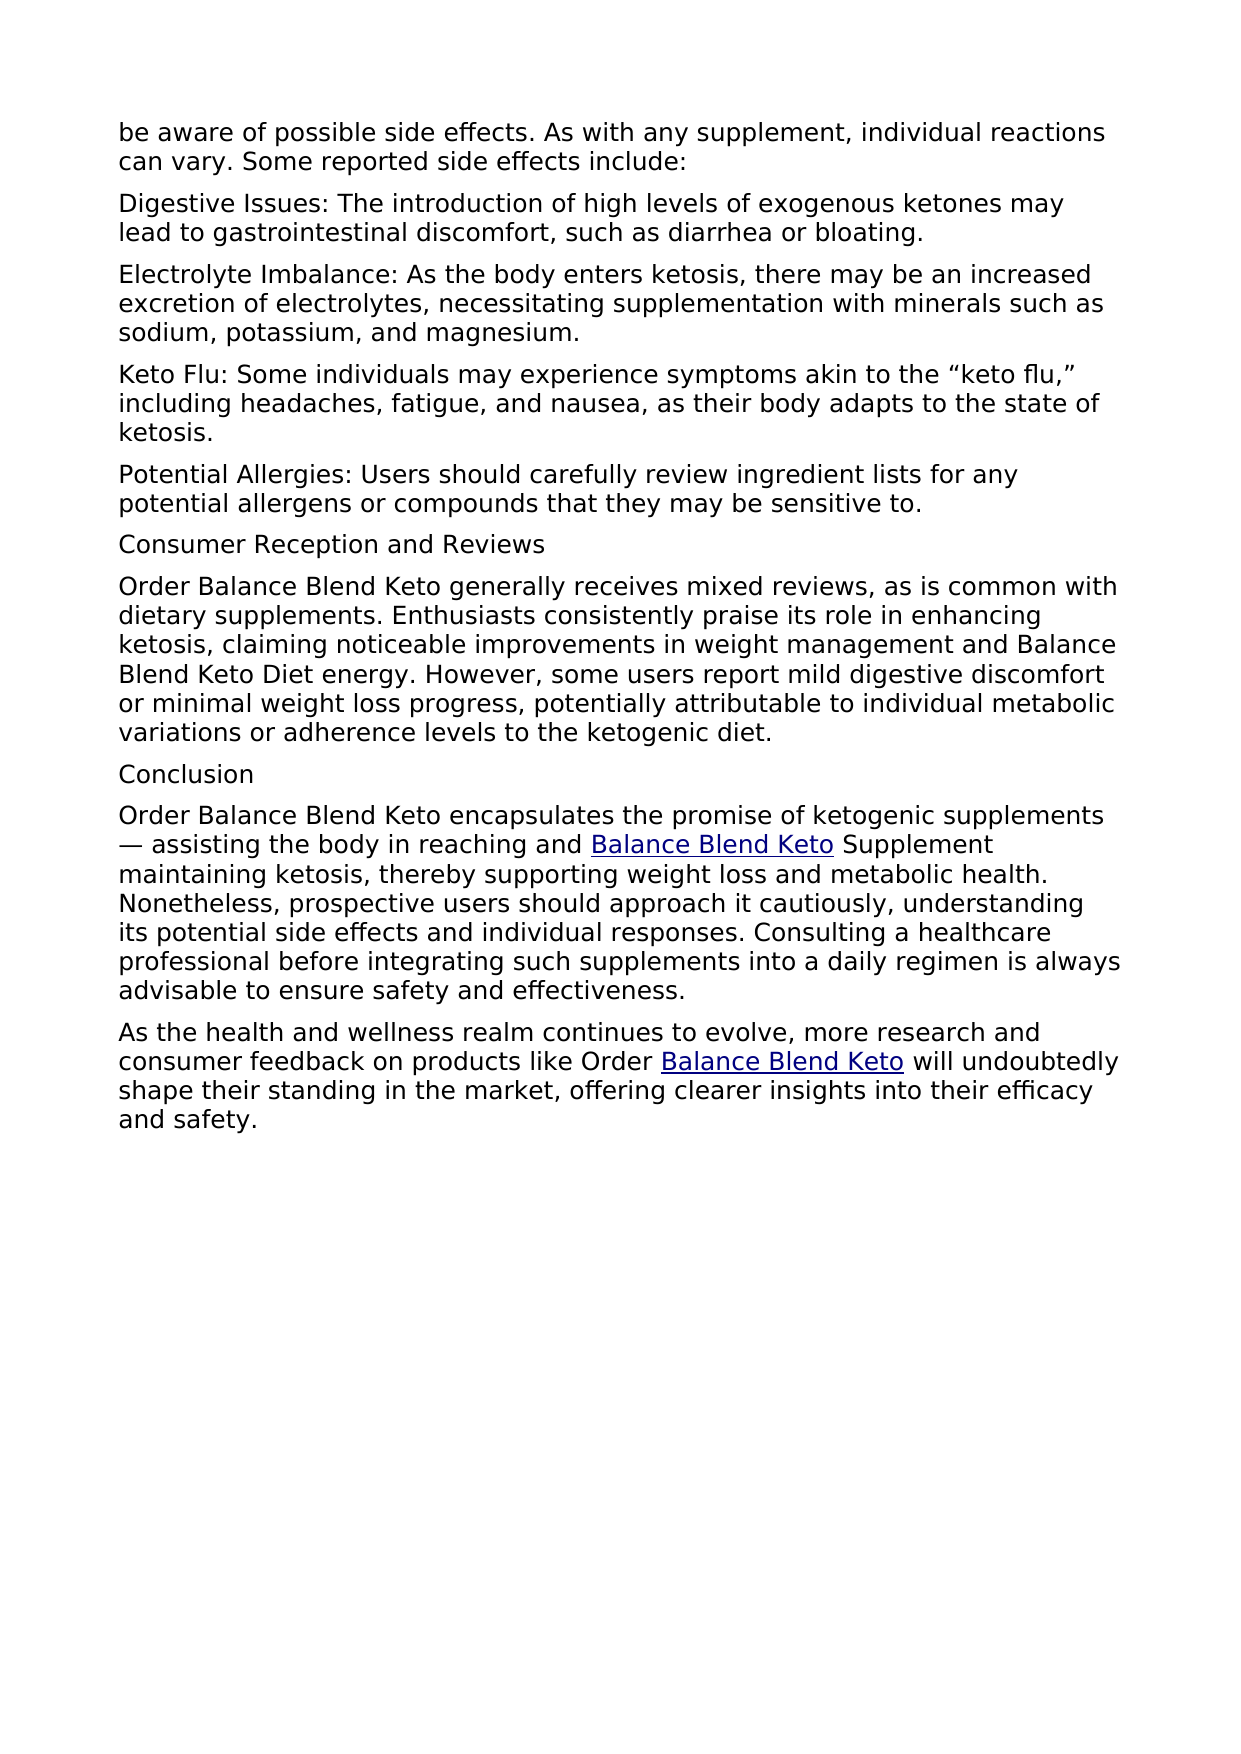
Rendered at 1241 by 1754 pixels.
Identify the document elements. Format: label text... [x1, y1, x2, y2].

text be aware of possible side effects. As with any supplement, individual reactions can vary. Some reported side effects include: [118, 118, 1122, 176]
text Consumer Reception and Reviews [118, 531, 1122, 560]
text Keto Flu: Some individuals may experience symptoms akin to the “keto flu,” including headaches, fatigue, and nausea, as their body adapts to the state of ketosis. [118, 360, 1122, 447]
text Order Balance Blend Keto encapsulates the promise of ketogenic supplements — assisting the body in reaching and Balance Blend Keto Supplement maintaining ketosis, thereby supporting weight loss and metabolic health. Nonetheless, prospective users should approach it cautiously, understanding its potential side effects and individual responses. Consulting a healthcare professional before integrating such supplements into a daily regimen is always advisable to ensure safety and effectiveness. [118, 801, 1122, 1006]
text Order Balance Blend Keto generally receives mixed reviews, as is common with dietary supplements. Enthusiasts consistently praise its role in enhancing ketosis, claiming noticeable improvements in weight management and Balance Blend Keto Diet energy. However, some users report mild digestive discomfort or minimal weight loss progress, potentially attributable to individual metabolic variations or adherence levels to the ketogenic diet. [118, 572, 1122, 747]
text As the health and wellness realm continues to evolve, more research and consumer feedback on products like Order Balance Blend Keto will undoubtedly shape their standing in the market, offering clearer insights into their efficacy and safety. [118, 1018, 1122, 1135]
text Potential Allergies: Users should carefully review ingredient lists for any potential allergens or compounds that they may be sensitive to. [118, 460, 1122, 518]
text Electrolyte Imbalance: As the body enters ketosis, there may be an increased excretion of electrolytes, necessitating supplementation with minerals such as sodium, potassium, and magnesium. [118, 260, 1122, 347]
text Conclusion [118, 760, 1122, 789]
text Digestive Issues: The introduction of high levels of exogenous ketones may lead to gastrointestinal discomfort, such as diarrhea or bloating. [118, 189, 1122, 247]
